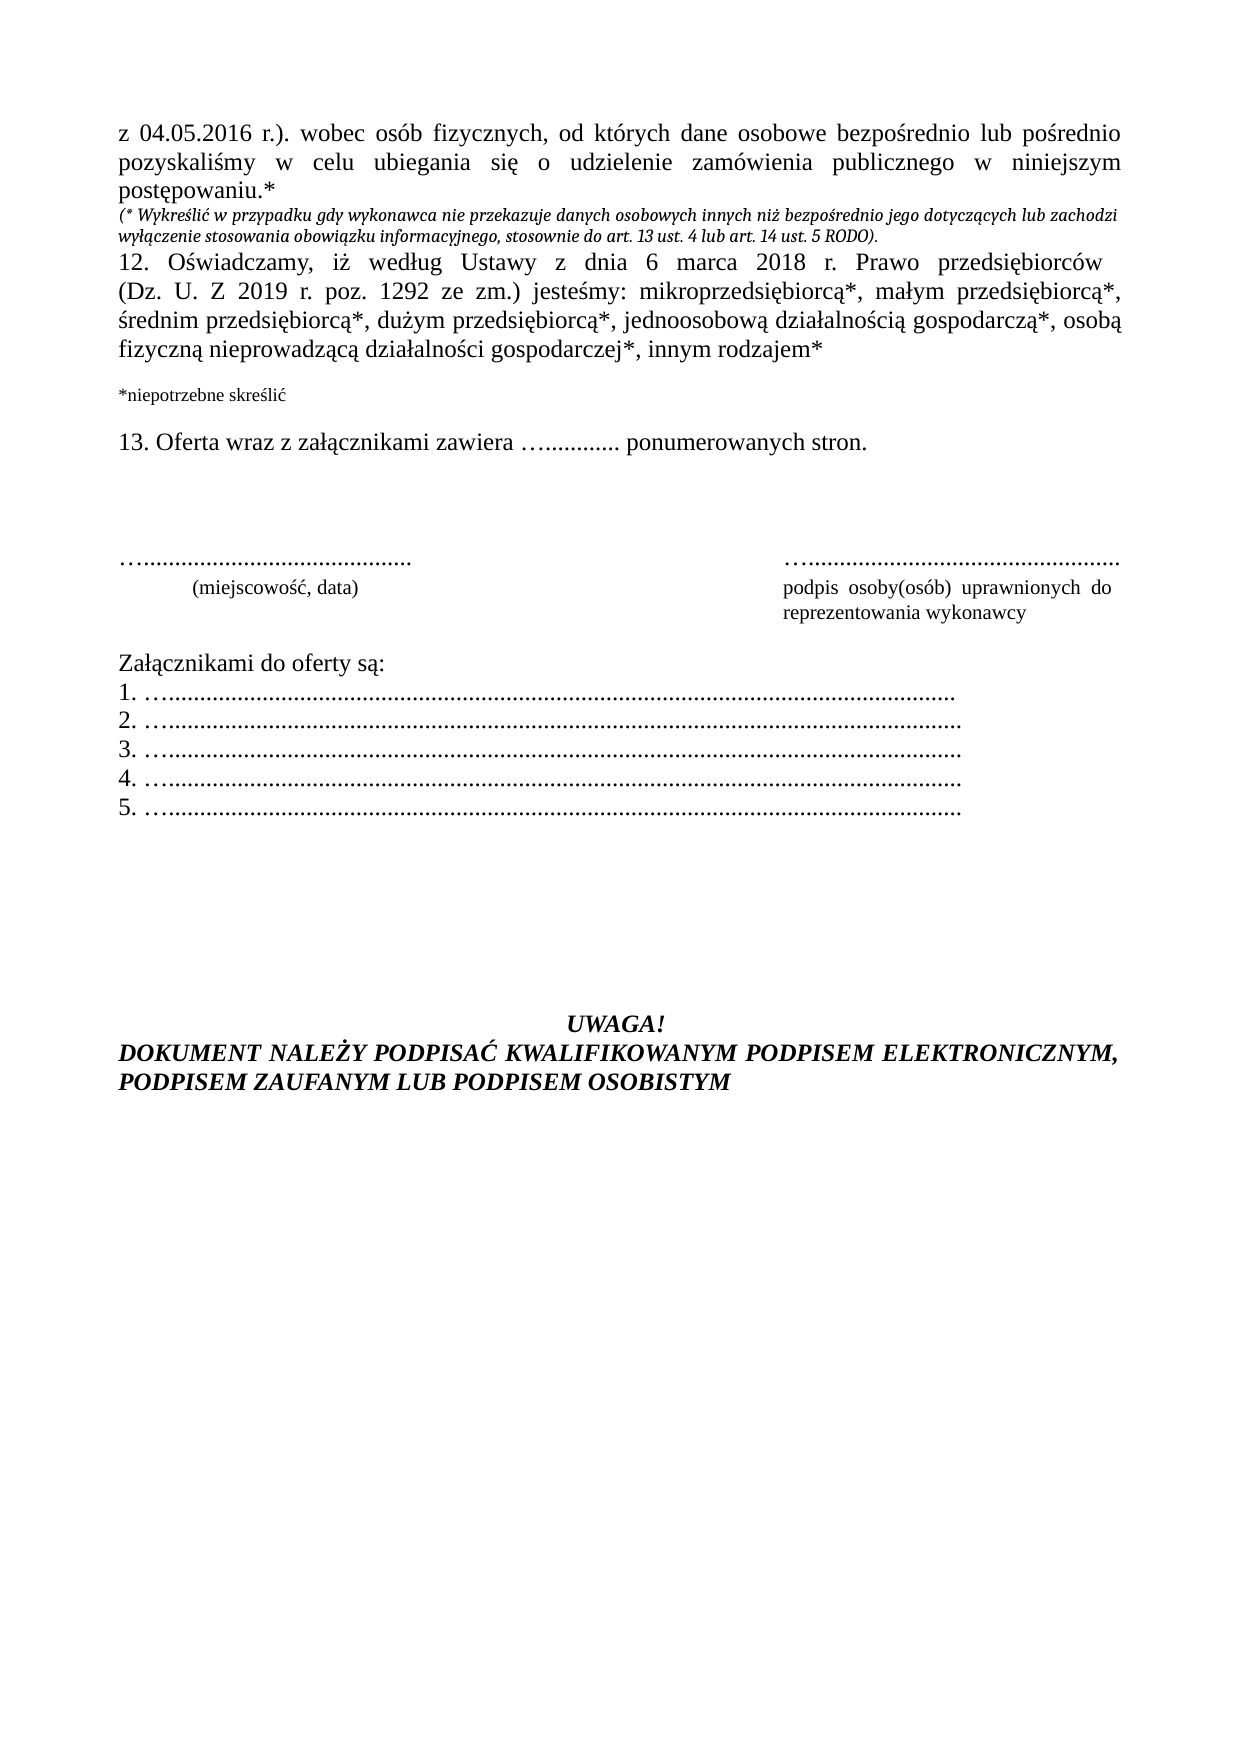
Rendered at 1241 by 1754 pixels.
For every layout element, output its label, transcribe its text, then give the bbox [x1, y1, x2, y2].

text z 04.05.2016 r.). wobec osób fizycznych, od których dane osobowe bezpośrednio lub pośrednio pozyskaliśmy w celu ubiegania się o udzielenie zamówienia publicznego w niniejszym postępowaniu.* [118, 118, 1122, 204]
text 1. ….............................................................................................................................. [118, 677, 1122, 705]
text …........................................... ….................................................. [118, 542, 1122, 571]
text 4. …............................................................................................................................... [118, 763, 1122, 792]
text 2. …............................................................................................................................... [118, 705, 1122, 734]
text 5. …............................................................................................................................... [118, 792, 1122, 820]
text 3. …............................................................................................................................... [118, 734, 1122, 763]
text 13. Oferta wraz z załącznikami zawiera …............ ponumerowanych stron. [118, 427, 1122, 456]
text 12. Oświadczamy, iż według Ustawy z dnia 6 marca 2018 r. Prawo przedsiębiorców (Dz. U. Z 2019 r. poz. 1292 ze zm.) jesteśmy: mikroprzedsiębiorcą*, małym przedsiębiorcą*, średnim przedsiębiorcą*, dużym przedsiębiorcą*, jednoosobową działalnością gospodarczą*, osobą fizyczną nieprowadzącą działalności gospodarczej*, innym rodzajem* [118, 247, 1122, 362]
text Załącznikami do oferty są: [118, 648, 1122, 677]
text *niepotrzebne skreślić [118, 384, 1122, 406]
text (* Wykreślić w przypadku gdy wykonawca nie przekazuje danych osobowych innych niż bezpośrednio jego dotyczących lub zachodzi wyłączenie stosowania obowiązku informacyjnego, stosownie do art. 13 ust. 4 lub art. 14 ust. 5 RODO). [118, 204, 1122, 247]
text UWAGA! [118, 1009, 1122, 1038]
text DOKUMENT NALEŻY PODPISAĆ KWALIFIKOWANYM PODPISEM ELEKTRONICZNYM, PODPISEM ZAUFANYM LUB PODPISEM OSOBISTYM [118, 1038, 1122, 1096]
text (miejscowość, data) podpis osoby(osób) uprawnionych do reprezentowania wykonawcy [118, 571, 1122, 624]
